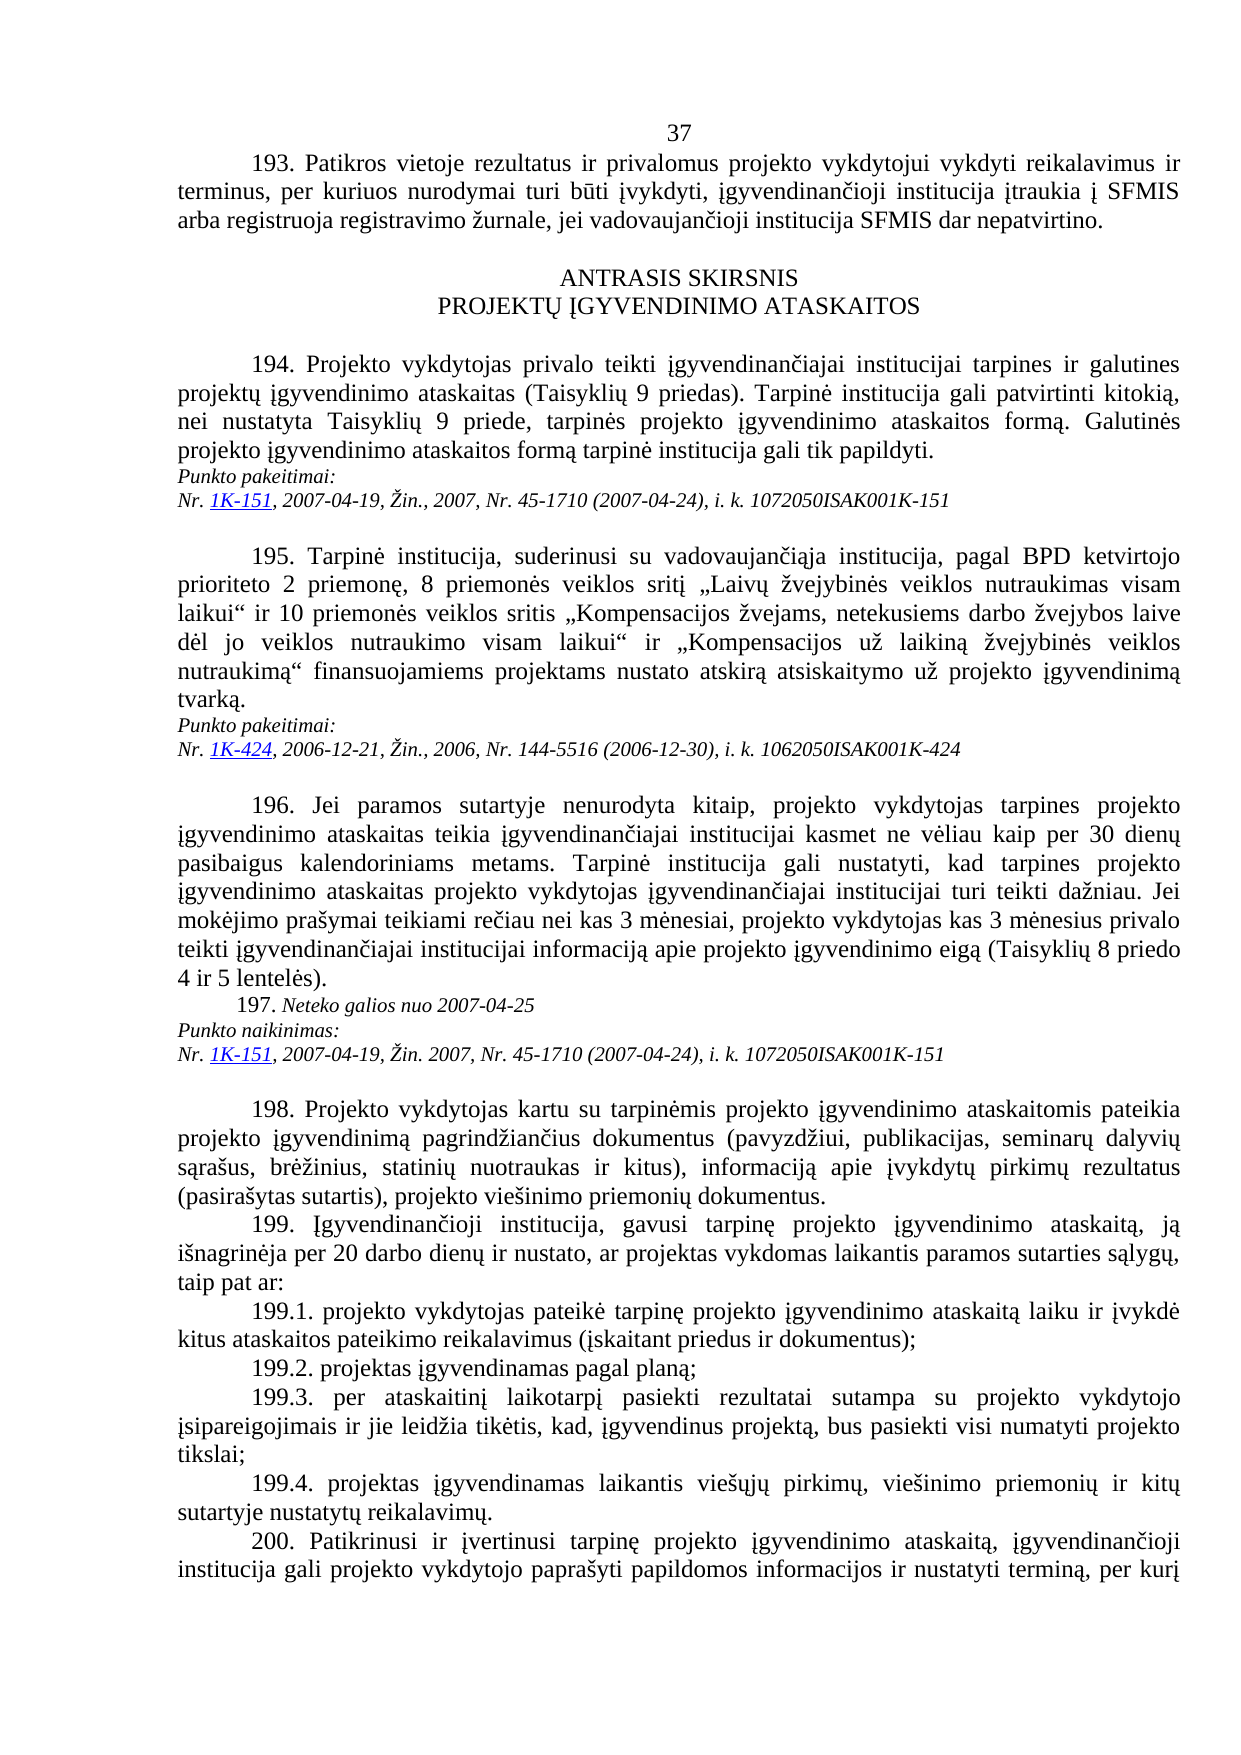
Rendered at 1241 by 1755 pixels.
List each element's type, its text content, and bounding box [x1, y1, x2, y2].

text 199.4. projektas įgyvendinamas laikantis viešųjų pirkimų, viešinimo priemonių ir kitų sutartyje nustatytų reikalavimų. [177, 1468, 1181, 1526]
text 198. Projekto vykdytojas kartu su tarpinėmis projekto įgyvendinimo ataskaitomis pateikia projekto įgyvendinimą pagrindžiančius dokumentus (pavyzdžiui, publikacijas, seminarų dalyvių sąrašus, brėžinius, statinių nuotraukas ir kitus), informaciją apie įvykdytų pirkimų rezultatus (pasirašytas sutartis), projekto viešinimo priemonių dokumentus. [177, 1094, 1181, 1209]
text Punkto pakeitimai: [177, 713, 1181, 737]
text 199.3. per ataskaitinį laikotarpį pasiekti rezultatai sutampa su projekto vykdytojo įsipareigojimais ir jie leidžia tikėtis, kad, įgyvendinus projektą, bus pasiekti visi numatyti projekto tikslai; [177, 1382, 1181, 1468]
text 195. Tarpinė institucija, suderinusi su vadovaujančiąja institucija, pagal BPD ketvirtojo prioriteto 2 priemonę, 8 priemonės veiklos sritį „Laivų žvejybinės veiklos nutraukimas visam laikui“ ir 10 priemonės veiklos sritis „Kompensacijos žvejams, netekusiems darbo žvejybos laive dėl jo veiklos nutraukimo visam laikui“ ir „Kompensacijos už laikiną žvejybinės veiklos nutraukimą“ finansuojamiems projektams nustato atskirą atsiskaitymo už projekto įgyvendinimą tvarką. [177, 541, 1181, 713]
text 196. Jei paramos sutartyje nenurodyta kitaip, projekto vykdytojas tarpines projekto įgyvendinimo ataskaitas teikia įgyvendinančiajai institucijai kasmet ne vėliau kaip per 30 dienų pasibaigus kalendoriniams metams. Tarpinė institucija gali nustatyti, kad tarpines projekto įgyvendinimo ataskaitas projekto vykdytojas įgyvendinančiajai institucijai turi teikti dažniau. Jei mokėjimo prašymai teikiami rečiau nei kas 3 mėnesiai, projekto vykdytojas kas 3 mėnesius privalo teikti įgyvendinančiajai institucijai informaciją apie projekto įgyvendinimo eigą (Taisyklių 8 priedo 4 ir 5 lentelės). [177, 790, 1181, 991]
text 200. Patikrinusi ir įvertinusi tarpinę projekto įgyvendinimo ataskaitą, įgyvendinančioji institucija gali projekto vykdytojo paprašyti papildomos informacijos ir nustatyti terminą, per kurį [177, 1526, 1181, 1583]
text Punkto naikinimas: [177, 1018, 1181, 1042]
text PROJEKTŲ ĮGYVENDINIMO ATASKAITOS [177, 291, 1181, 320]
text 199.1. projekto vykdytojas pateikė tarpinę projekto įgyvendinimo ataskaitą laiku ir įvykdė kitus ataskaitos pateikimo reikalavimus (įskaitant priedus ir dokumentus); [177, 1296, 1181, 1353]
text Nr. 1K-151, 2007-04-19, Žin., 2007, Nr. 45-1710 (2007-04-24), i. k. 1072050ISAK001K-151 [177, 488, 1181, 512]
text 194. Projekto vykdytojas privalo teikti įgyvendinančiajai institucijai tarpines ir galutines projektų įgyvendinimo ataskaitas (Taisyklių 9 priedas). Tarpinė institucija gali patvirtinti kitokią, nei nustatyta Taisyklių 9 priede, tarpinės projekto įgyvendinimo ataskaitos formą. Galutinės projekto įgyvendinimo ataskaitos formą tarpinė institucija gali tik papildyti. [177, 349, 1181, 464]
text ANTRASIS SKIRSNIS [177, 263, 1181, 291]
text Nr. 1K-151, 2007-04-19, Žin. 2007, Nr. 45-1710 (2007-04-24), i. k. 1072050ISAK001K-151 [177, 1042, 1181, 1066]
text 199.2. projektas įgyvendinamas pagal planą; [177, 1353, 1181, 1382]
text Punkto pakeitimai: [177, 464, 1181, 488]
text 197. Neteko galios nuo 2007-04-25 [177, 991, 1181, 1018]
text 193. Patikros vietoje rezultatus ir privalomus projekto vykdytojui vykdyti reikalavimus ir terminus, per kuriuos nurodymai turi būti įvykdyti, įgyvendinančioji institucija įtraukia į SFMIS arba registruoja registravimo žurnale, jei vadovaujančioji institucija SFMIS dar nepatvirtino. [177, 148, 1181, 234]
text Nr. 1K-424, 2006-12-21, Žin., 2006, Nr. 144-5516 (2006-12-30), i. k. 1062050ISAK001K-424 [177, 737, 1181, 761]
text 199. Įgyvendinančioji institucija, gavusi tarpinę projekto įgyvendinimo ataskaitą, ją išnagrinėja per 20 darbo dienų ir nustato, ar projektas vykdomas laikantis paramos sutarties sąlygų, taip pat ar: [177, 1209, 1181, 1296]
